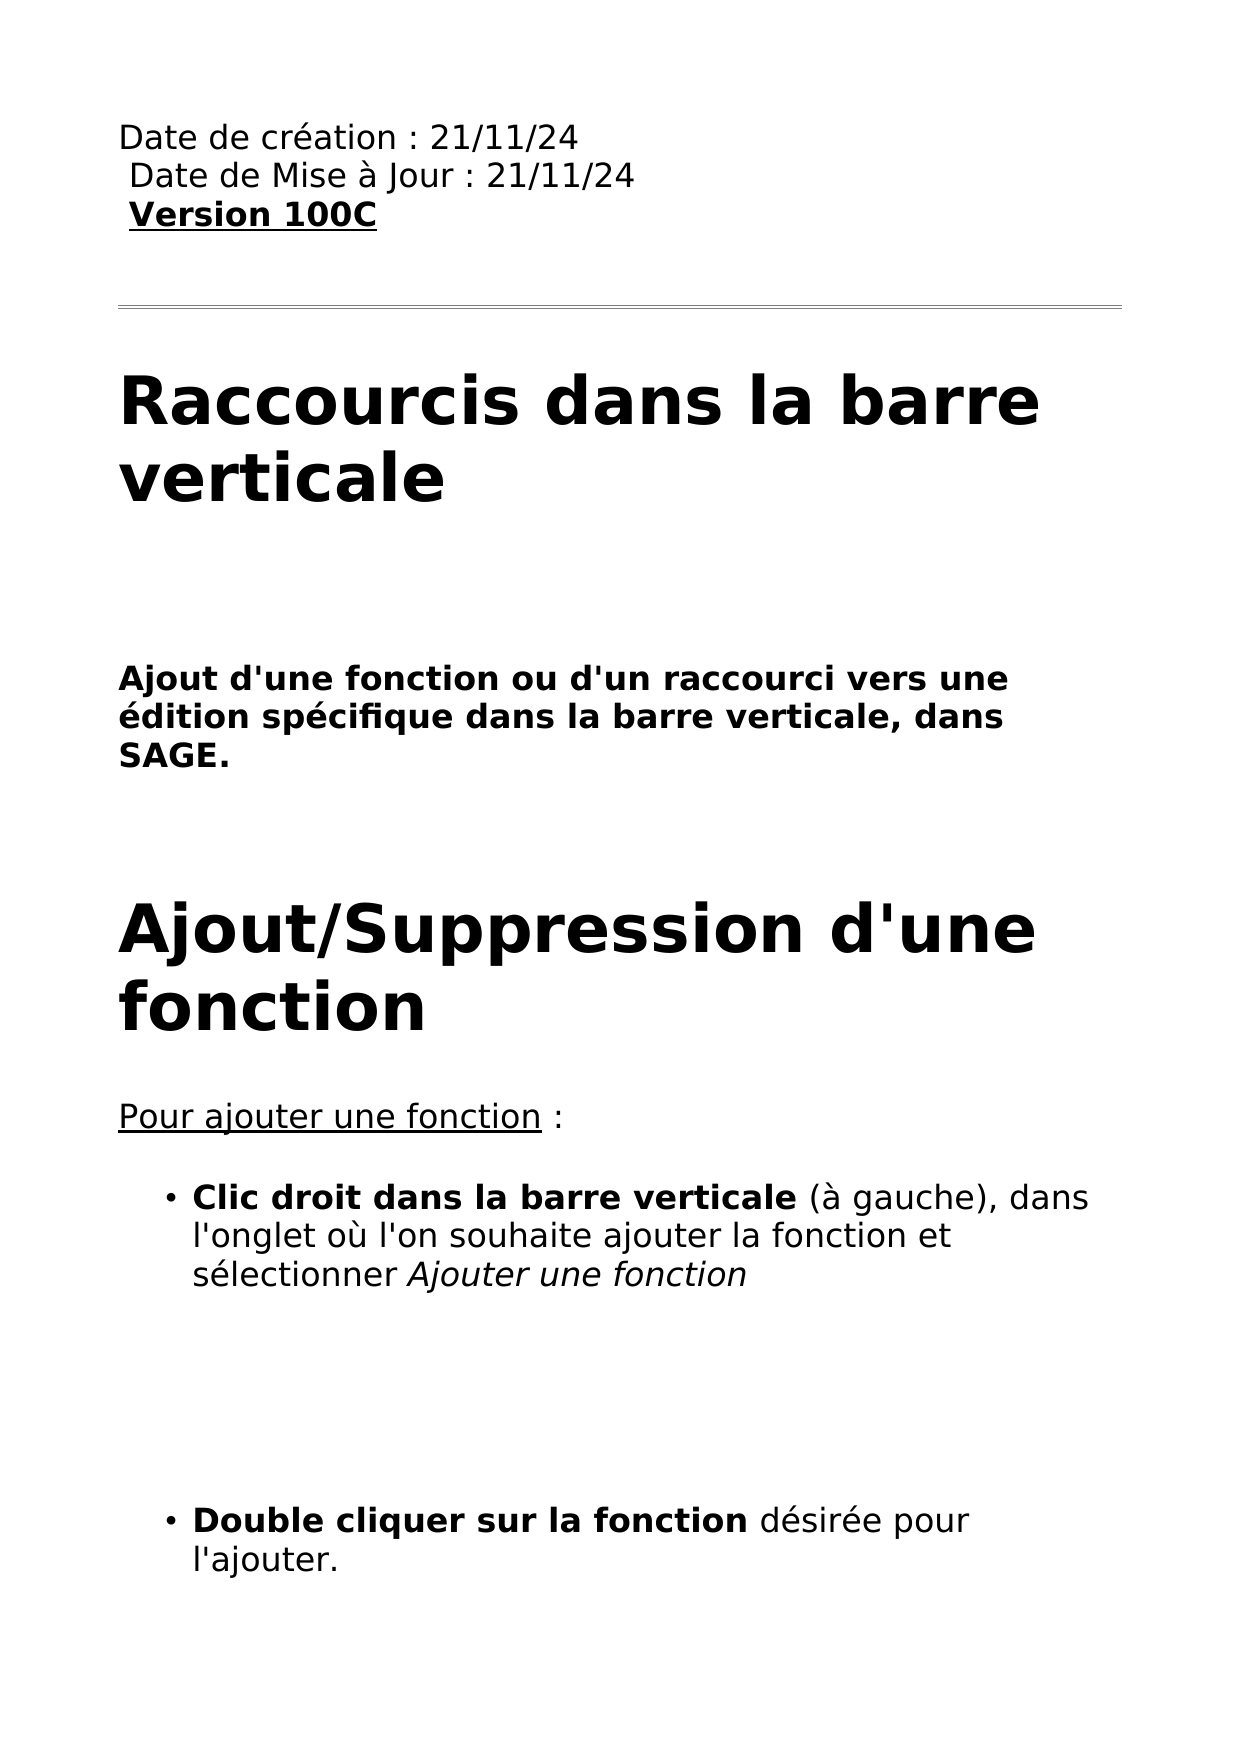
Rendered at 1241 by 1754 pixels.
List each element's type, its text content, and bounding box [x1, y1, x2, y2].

text Pour ajouter une fonction : [118, 1058, 1122, 1136]
list Double cliquer sur la fonction désirée pour l'ajouter. [177, 1501, 1122, 1579]
list Clic droit dans la barre verticale (à gauche), dans l'onglet où l'on souhaite ajouter la fonction et sélectionner Ajouter une fonction [177, 1178, 1122, 1372]
subtitle Ajout/Suppression d'une fonction [118, 891, 1122, 1046]
text Ajout d'une fonction ou d'un raccourci vers une édition spécifique dans la barre verticale, dans SAGE. [118, 659, 1122, 853]
text Date de création : 21/11/24 Date de Mise à Jour : 21/11/24 Version 100C [118, 118, 1122, 273]
subtitle Raccourcis dans la barre verticale [118, 362, 1122, 517]
